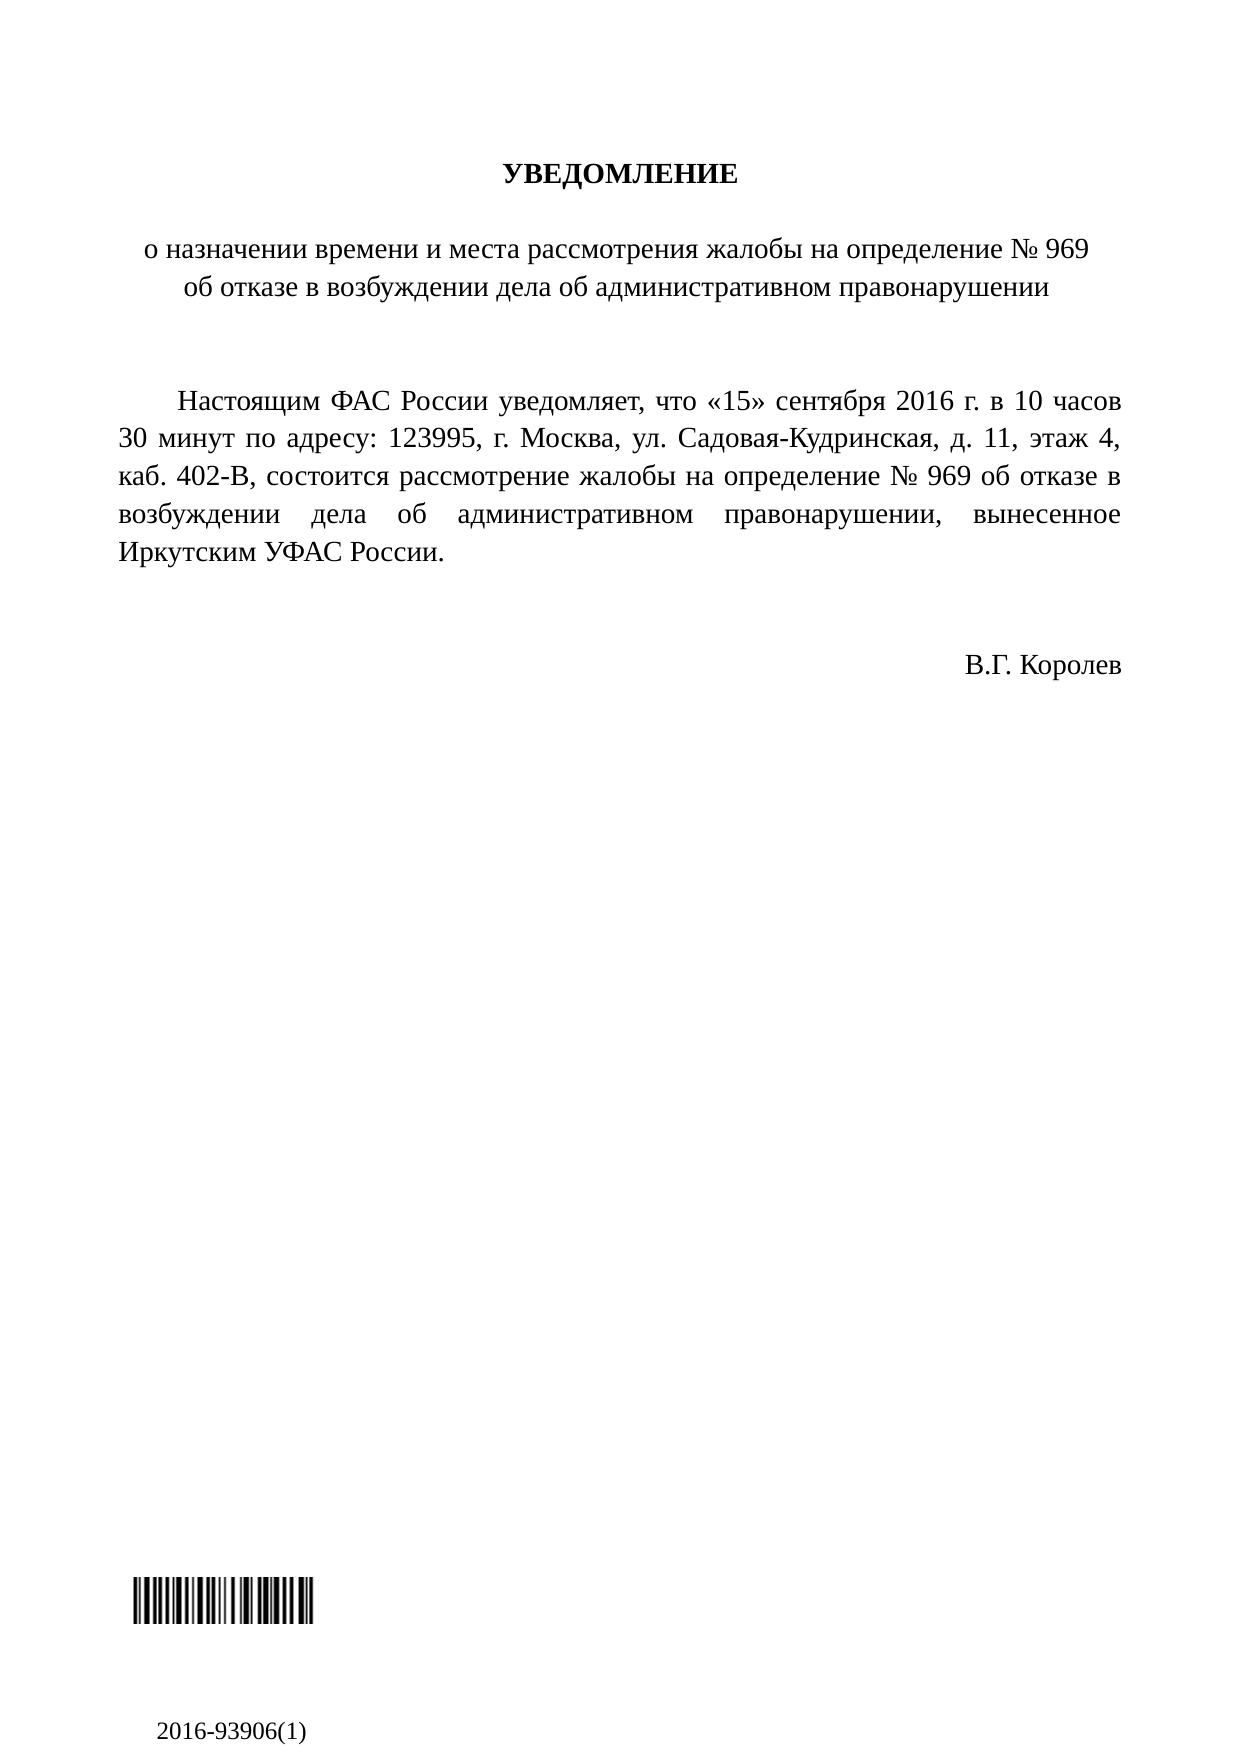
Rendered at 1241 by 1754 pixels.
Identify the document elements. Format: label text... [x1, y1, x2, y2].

subtitle о назначении времени и места рассмотрения жалобы на определение № 969 [118, 227, 1122, 265]
text Настоящим ФАС России уведомляет, что «15» сентября 2016 г. в 10 часов 30 минут по адресу: 123995, г. Москва, ул. Садовая-Кудринская, д. 11, этаж 4, каб. 402-В, состоится рассмотрение жалобы на определение № 969 об отказе в возбуждении дела об административном правонарушении, вынесенное Иркутским УФАС России. [118, 378, 1122, 568]
picture [118, 1577, 331, 1624]
text В.Г. Королев [118, 643, 1122, 681]
subtitle УВЕДОМЛЕНИЕ [118, 152, 1122, 189]
subtitle об отказе в возбуждении дела об административном правонарушении [118, 265, 1122, 303]
